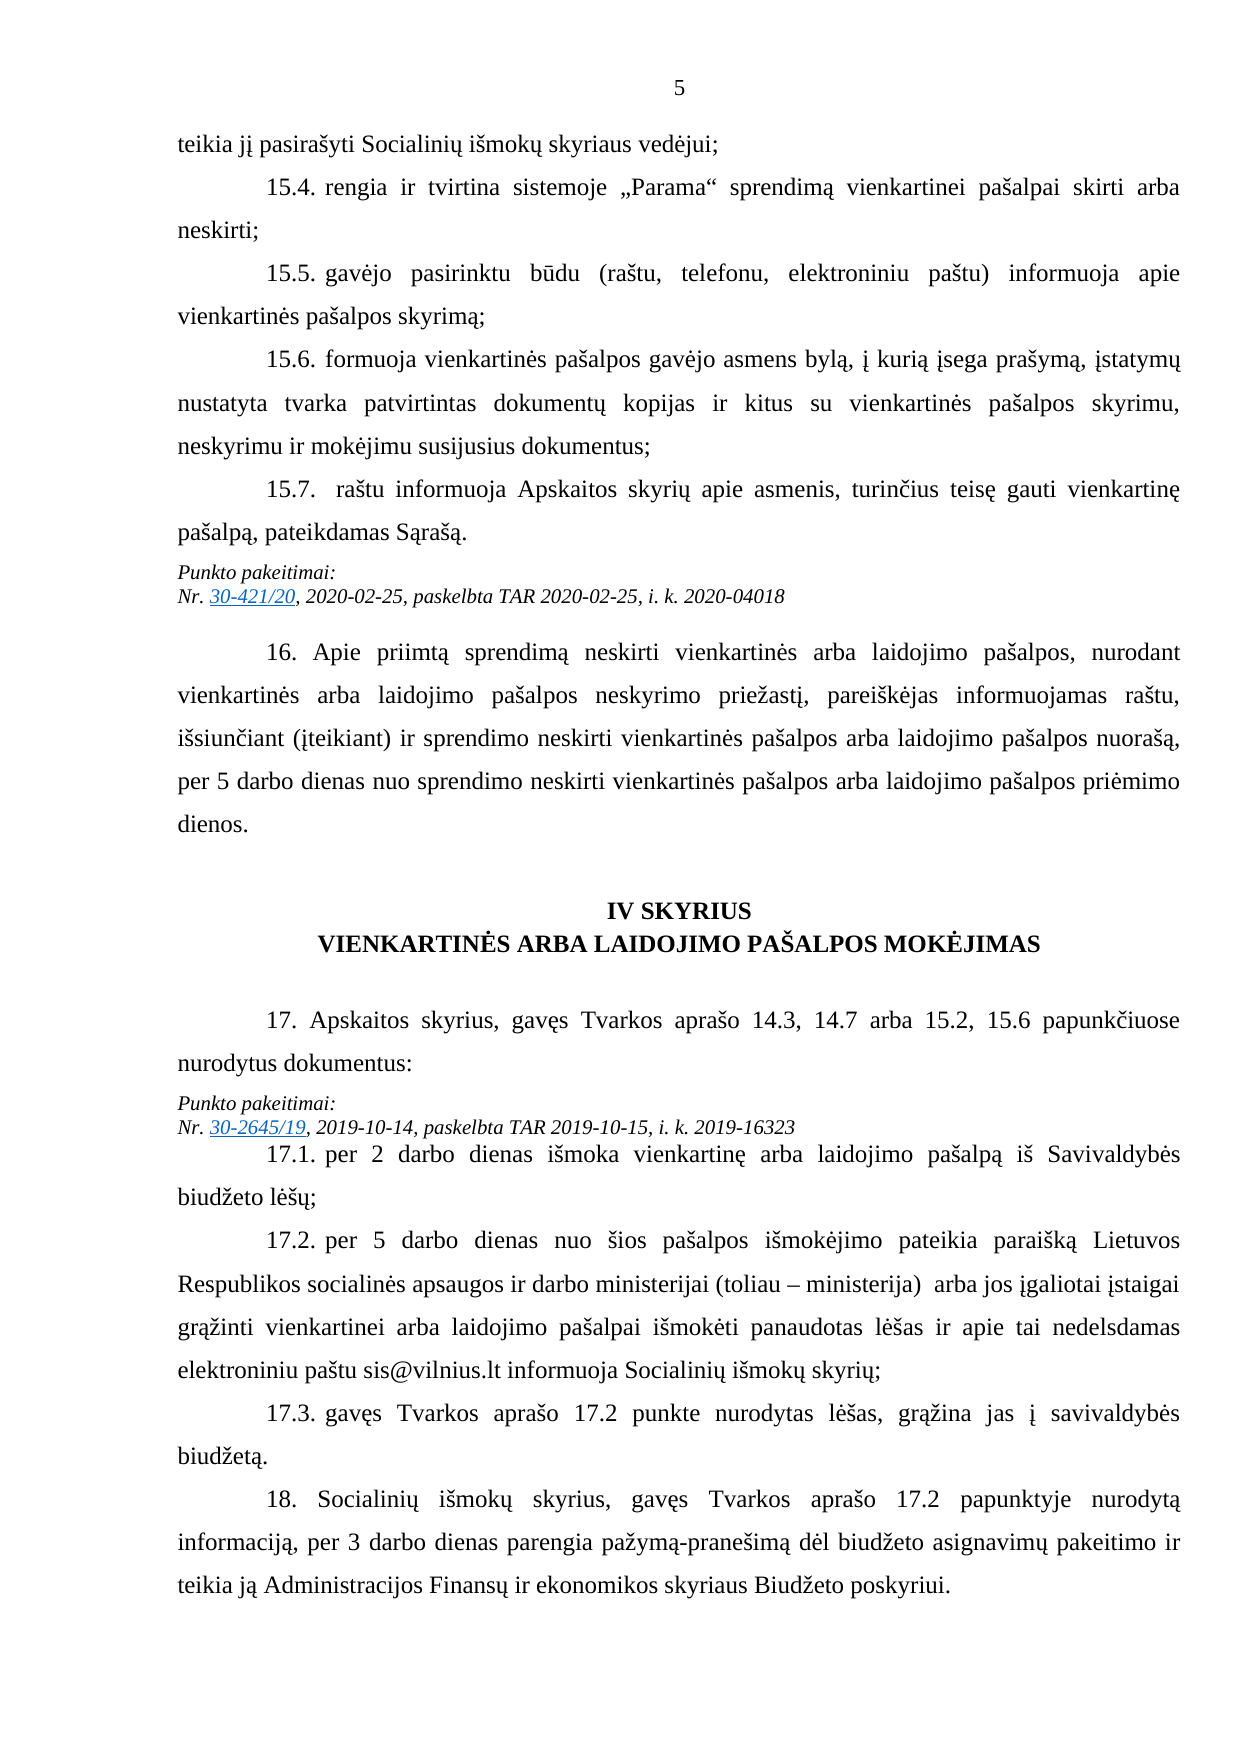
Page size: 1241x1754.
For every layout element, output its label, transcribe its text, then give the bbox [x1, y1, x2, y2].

text 17.3. gavęs Tvarkos aprašo 17.2 punkte nurodytas lėšas, grąžina jas į savivaldybės biudžetą. [177, 1398, 1181, 1470]
text VIENKARTINĖS ARBA LAIDOJIMO PAŠALPOS MOKĖJIMAS [177, 929, 1181, 958]
text 15.7. raštu informuoja Apskaitos skyrių apie asmenis, turinčius teisę gauti vienkartinę pašalpą, pateikdamas Sąrašą. [177, 474, 1181, 546]
text Punkto pakeitimai: [177, 1091, 1181, 1115]
text 15.4. rengia ir tvirtina sistemoje „Parama“ sprendimą vienkartinei pašalpai skirti arba neskirti; [177, 172, 1181, 244]
text 17.1. per 2 darbo dienas išmoka vienkartinę arba laidojimo pašalpą iš Savivaldybės biudžeto lėšų; [177, 1139, 1181, 1211]
text 16. Apie priimtą sprendimą neskirti vienkartinės arba laidojimo pašalpos, nurodant vienkartinės arba laidojimo pašalpos neskyrimo priežastį, pareiškėjas informuojamas raštu, išsiunčiant (įteikiant) ir sprendimo neskirti vienkartinės pašalpos arba laidojimo pašalpos nuorašą, per 5 darbo dienas nuo sprendimo neskirti vienkartinės pašalpos arba laidojimo pašalpos priėmimo dienos. [177, 637, 1181, 838]
text 17.2. per 5 darbo dienas nuo šios pašalpos išmokėjimo pateikia paraišką Lietuvos Respublikos socialinės apsaugos ir darbo ministerijai (toliau – ministerija) arba jos įgaliotai įstaigai grąžinti vienkartinei arba laidojimo pašalpai išmokėti panaudotas lėšas ir apie tai nedelsdamas elektroniniu paštu sis@vilnius.lt informuoja Socialinių išmokų skyrių; [177, 1226, 1181, 1384]
text 17. Apskaitos skyrius, gavęs Tvarkos aprašo 14.3, 14.7 arba 15.2, 15.6 papunkčiuose nurodytus dokumentus: [177, 1005, 1181, 1077]
text Nr. 30-2645/19, 2019-10-14, paskelbta TAR 2019-10-15, i. k. 2019-16323 [177, 1115, 1181, 1139]
text teikia jį pasirašyti Socialinių išmokų skyriaus vedėjui; [177, 129, 1181, 158]
text 18. Socialinių išmokų skyrius, gavęs Tvarkos aprašo 17.2 papunktyje nurodytą informaciją, per 3 darbo dienas parengia pažymą-pranešimą dėl biudžeto asignavimų pakeitimo ir teikia ją Administracijos Finansų ir ekonomikos skyriaus Biudžeto poskyriui. [177, 1484, 1181, 1599]
text IV SKYRIUS [177, 896, 1181, 924]
text 15.6. formuoja vienkartinės pašalpos gavėjo asmens bylą, į kurią įsega prašymą, įstatymų nustatyta tvarka patvirtintas dokumentų kopijas ir kitus su vienkartinės pašalpos skyrimu, neskyrimu ir mokėjimu susijusius dokumentus; [177, 344, 1181, 459]
text 15.5. gavėjo pasirinktu būdu (raštu, telefonu, elektroniniu paštu) informuoja apie vienkartinės pašalpos skyrimą; [177, 258, 1181, 330]
text Punkto pakeitimai: [177, 560, 1181, 584]
text Nr. 30-421/20, 2020-02-25, paskelbta TAR 2020-02-25, i. k. 2020-04018 [177, 584, 1181, 608]
